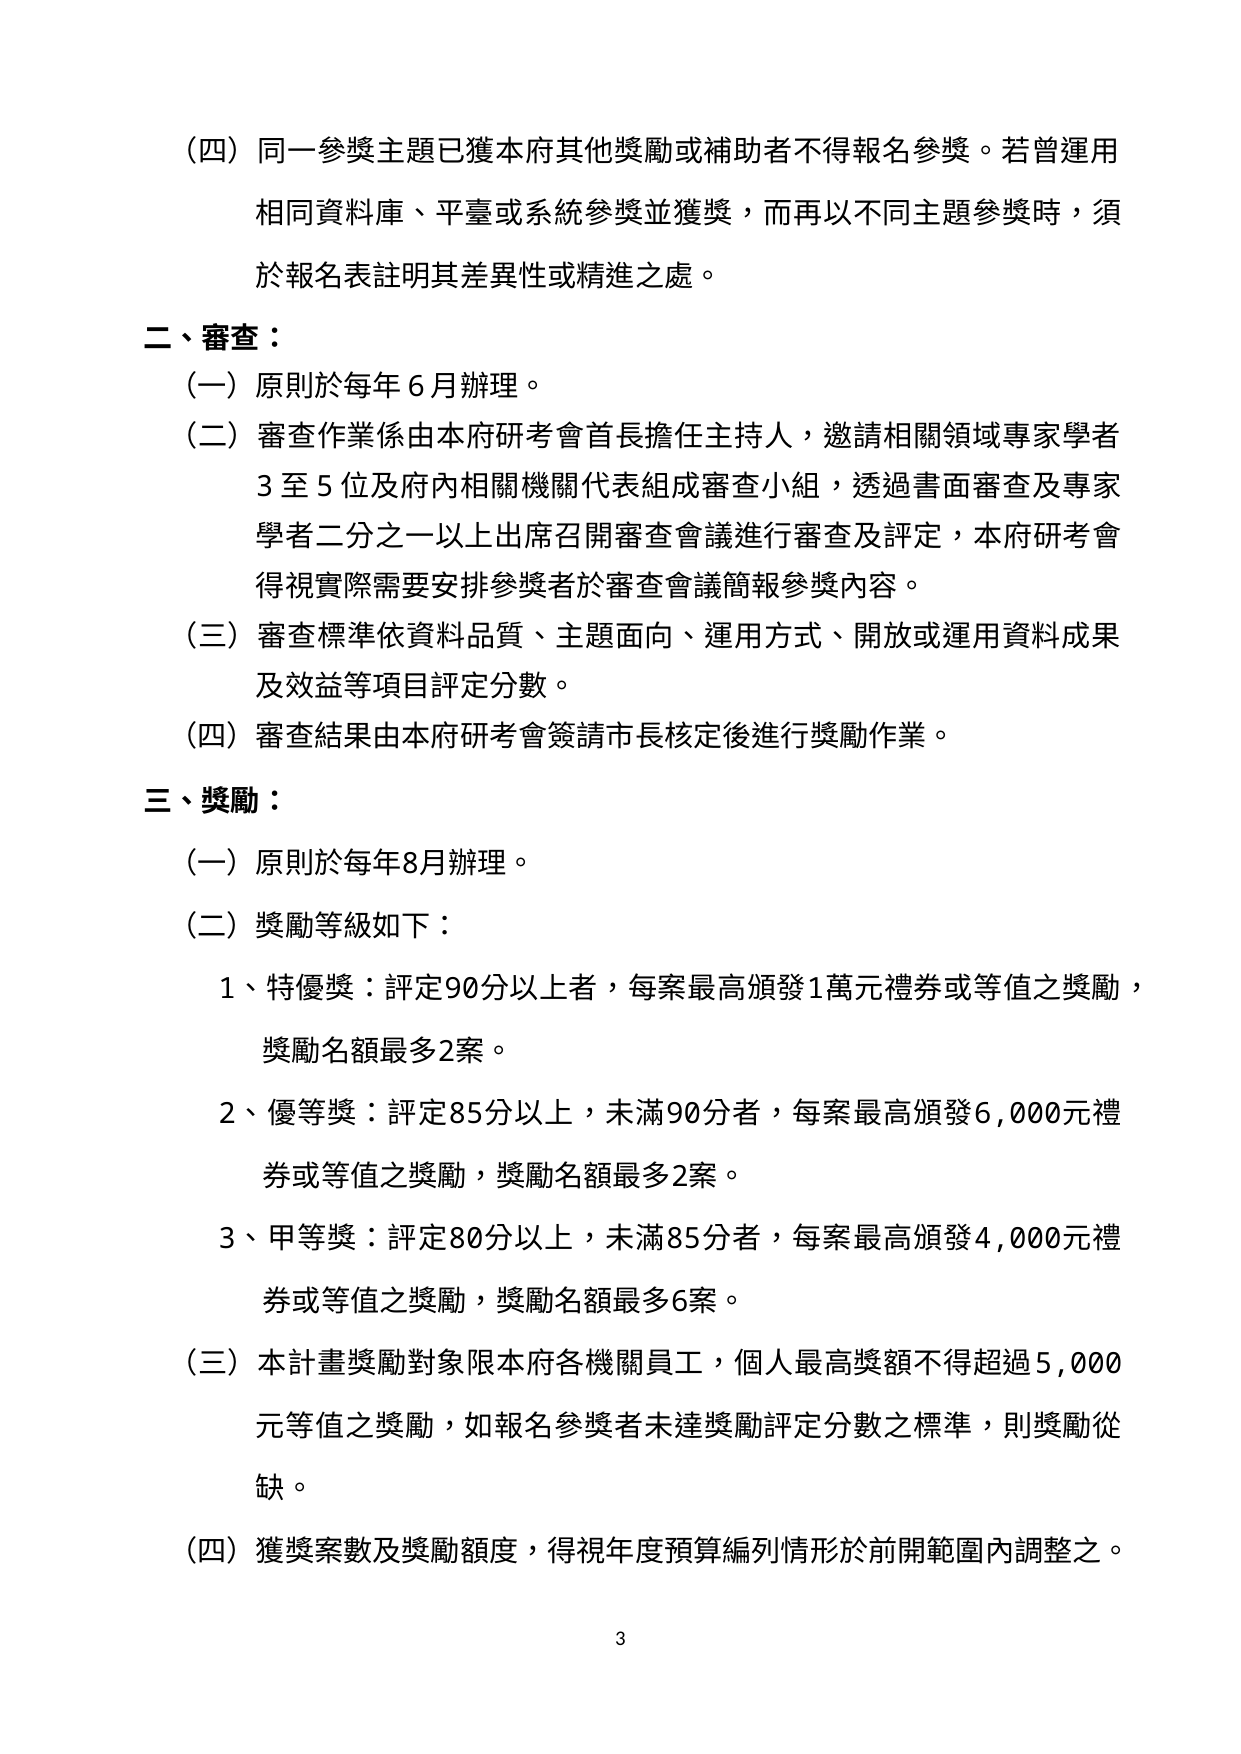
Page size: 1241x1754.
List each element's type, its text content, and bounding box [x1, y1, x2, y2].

text （四）獲獎案數及獎勵額度，得視年度預算編列情形於前開範圍內調整之。 [168, 1507, 1122, 1569]
text （四）審查結果由本府研考會簽請市長核定後進行獎勵作業。 [168, 707, 1122, 757]
text （三）審查標準依資料品質、主題面向、運用方式、開放或運用資料成果及效益等項目評定分數。 [168, 607, 1122, 707]
text 2、優等獎：評定85分以上，未滿90分者，每案最高頒發6,000元禮券或等值之獎勵，獎勵名額最多2案。 [218, 1069, 1122, 1194]
text 二、審查： [143, 294, 1122, 357]
text 三、獎勵： [143, 757, 1122, 819]
text （一）原則於每年8月辦理。 [168, 819, 1122, 882]
text 3、甲等獎：評定80分以上，未滿85分者，每案最高頒發4,000元禮券或等值之獎勵，獎勵名額最多6案。 [218, 1194, 1122, 1319]
text 1、特優獎：評定90分以上者，每案最高頒發1萬元禮券或等值之獎勵，獎勵名額最多2案。 [218, 944, 1122, 1069]
text （三）本計畫獎勵對象限本府各機關員工，個人最高獎額不得超過5,000元等值之獎勵，如報名參獎者未達獎勵評定分數之標準，則獎勵從缺。 [168, 1319, 1122, 1507]
text （四）同一參獎主題已獲本府其他獎勵或補助者不得報名參獎。若曾運用相同資料庫、平臺或系統參獎並獲獎，而再以不同主題參獎時，須於報名表註明其差異性或精進之處。 [168, 107, 1122, 294]
text （一）原則於每年6月辦理。 [168, 357, 1122, 407]
text （二）審查作業係由本府研考會首長擔任主持人，邀請相關領域專家學者3至5位及府內相關機關代表組成審查小組，透過書面審查及專家學者二分之一以上出席召開審查會議進行審查及評定，本府研考會得視實際需要安排參獎者於審查會議簡報參獎內容。 [168, 407, 1122, 607]
text （二）獎勵等級如下： [168, 882, 1122, 944]
